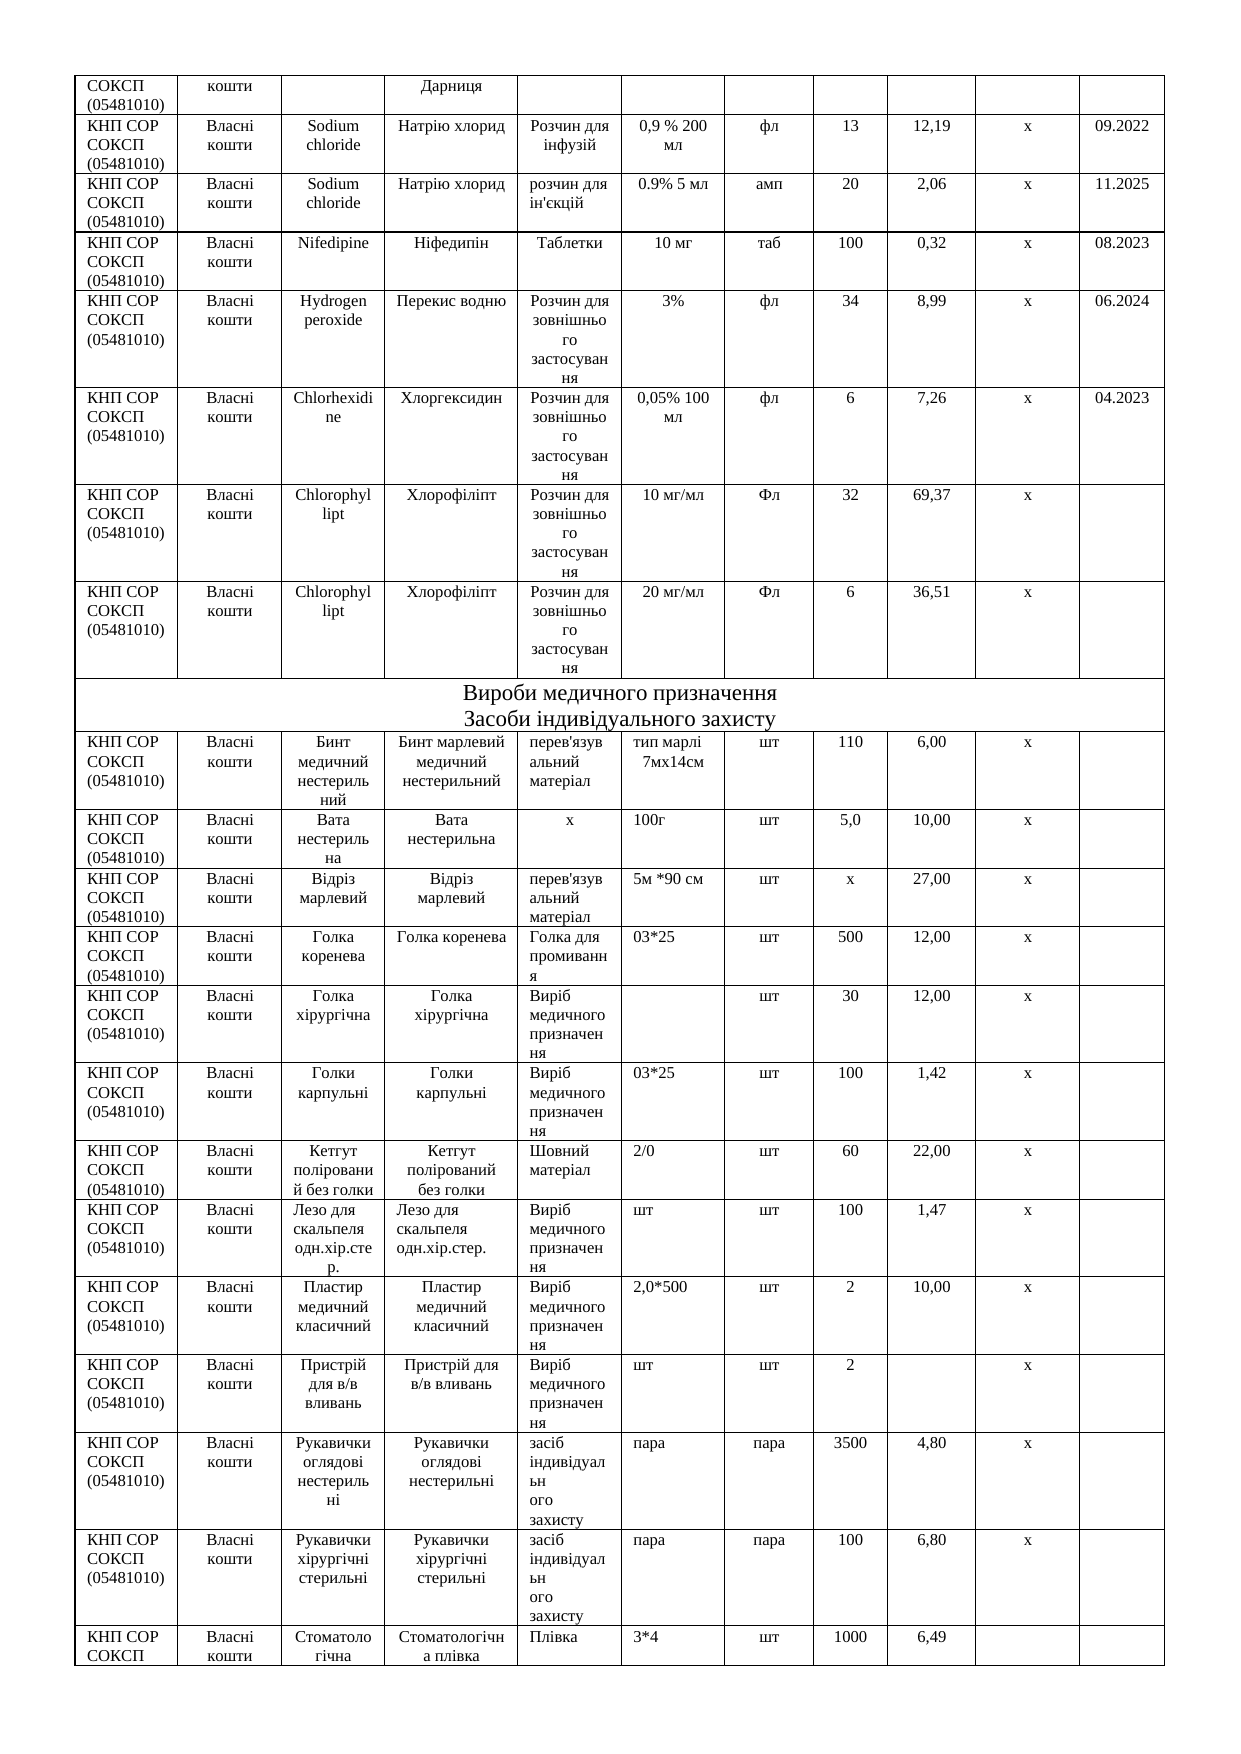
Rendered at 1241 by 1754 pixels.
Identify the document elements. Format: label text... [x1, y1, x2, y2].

table_cell 6 [814, 388, 887, 484]
table_cell Фл [725, 582, 813, 677]
table_cell х [814, 869, 887, 926]
table_cell 10 мг/мл [622, 485, 724, 581]
table_cell шт [622, 1355, 724, 1432]
table_cell Chlorhexidine [282, 388, 384, 484]
table_cell х [976, 174, 1079, 231]
table_cell х [976, 732, 1079, 809]
table_cell [1080, 986, 1164, 1062]
table_cell 500 [814, 927, 887, 984]
table_cell пара [725, 1530, 813, 1625]
table_cell Власні кошти [178, 869, 281, 926]
table_cell Власні кошти [178, 927, 281, 984]
table_cell Голки карпульні [385, 1063, 517, 1140]
table_cell х [976, 986, 1079, 1062]
table_cell 5м *90 см [622, 869, 724, 926]
table_cell [814, 76, 887, 114]
table_cell шт [725, 1141, 813, 1198]
table_cell Ніфедипін [385, 233, 517, 290]
table_cell х [976, 869, 1079, 926]
table_cell Кетгут полірований без голки [282, 1141, 384, 1198]
table_cell Рукавички хірургічні стерильні [385, 1530, 517, 1625]
table_cell Власні кошти [178, 582, 281, 677]
table_cell Розчин для зовнішнього застосування [518, 485, 621, 581]
table_cell 6,49 [888, 1626, 975, 1665]
table_cell Власні кошти [178, 810, 281, 867]
table_cell 27,00 [888, 869, 975, 926]
table_cell 13 [814, 115, 887, 173]
table_cell пара [622, 1530, 724, 1625]
table_cell 0,9 % 200 мл [622, 115, 724, 173]
table_cell шт [725, 927, 813, 984]
table_cell Перекис водню [385, 291, 517, 387]
table_cell 2,06 [888, 174, 975, 231]
table_cell амп [725, 174, 813, 231]
table_cell 2,0*500 [622, 1277, 724, 1354]
table_cell х [976, 1433, 1079, 1528]
table_cell [1080, 582, 1164, 677]
table_cell Хлорофіліпт [385, 485, 517, 581]
table_cell КНП СОР СОКСП (05481010) [76, 1277, 177, 1354]
table_cell [976, 76, 1079, 114]
table_cell х [976, 388, 1079, 484]
table_cell х [976, 485, 1079, 581]
table_cell Власні кошти [178, 1530, 281, 1625]
table_cell Вата нестерильна [385, 810, 517, 867]
table_cell Власні кошти [178, 115, 281, 173]
table_cell шт [725, 986, 813, 1062]
table_cell Власні кошти [178, 1141, 281, 1198]
table_cell Голка хірургічна [385, 986, 517, 1062]
table_cell 100 [814, 1063, 887, 1140]
table_cell х [976, 233, 1079, 290]
table_cell Розчин для зовнішнього застосування [518, 388, 621, 484]
table_cell 06.2024 [1080, 291, 1164, 387]
table_cell х [976, 1355, 1079, 1432]
table_cell КНП СОР СОКСП (05481010) [76, 927, 177, 984]
table_cell Хлоргексидин [385, 388, 517, 484]
table_cell Власні кошти [178, 1626, 281, 1665]
table_cell 3% [622, 291, 724, 387]
table_cell Власні кошти [178, 233, 281, 290]
table_cell [1080, 1355, 1164, 1432]
table_cell Власні кошти [178, 986, 281, 1062]
table_cell Натрію хлорид [385, 115, 517, 173]
table_cell КНП СОР СОКСП (05481010) [76, 732, 177, 809]
table_cell Пластир медичний класичний [385, 1277, 517, 1354]
table_cell 34 [814, 291, 887, 387]
table_cell таб [725, 233, 813, 290]
table_cell Власні кошти [178, 1200, 281, 1276]
table_cell 08.2023 [1080, 233, 1164, 290]
table_cell Пластир медичний класичний [282, 1277, 384, 1354]
table_cell 69,37 [888, 485, 975, 581]
table_cell [282, 76, 384, 114]
table_cell Рукавички оглядові нестерильні [385, 1433, 517, 1528]
table_cell КНП СОР СОКСП (05481010) [76, 1063, 177, 1140]
table_cell КНП СОР СОКСП (05481010) [76, 174, 177, 231]
table_cell 0.9% 5 мл [622, 174, 724, 231]
table_cell перев'язувальний матеріал [518, 869, 621, 926]
table_cell Плівка [518, 1626, 621, 1665]
table_cell Голка для промивання [518, 927, 621, 984]
table_cell шт [725, 810, 813, 867]
table_cell [1080, 1277, 1164, 1354]
table_cell КНП СОР СОКСП (05481010) [76, 810, 177, 867]
table_cell 03*25 [622, 927, 724, 984]
table_cell фл [725, 291, 813, 387]
table_cell [725, 76, 813, 114]
table_cell х [976, 810, 1079, 867]
table_cell Власні кошти [178, 1433, 281, 1528]
table_cell х [976, 115, 1079, 173]
table_cell 6,00 [888, 732, 975, 809]
table_cell [1080, 1200, 1164, 1276]
table_cell Вата нестерильна [282, 810, 384, 867]
table_cell КНП СОР СОКСП (05481010) [76, 115, 177, 173]
table_cell х [976, 1141, 1079, 1198]
table_cell х [976, 291, 1079, 387]
table_cell шт [725, 732, 813, 809]
table_cell Натрію хлорид [385, 174, 517, 231]
table_cell Розчин для зовнішнього застосування [518, 291, 621, 387]
table_cell [1080, 1433, 1164, 1528]
table_cell Таблетки [518, 233, 621, 290]
table_cell х [976, 582, 1079, 677]
table_cell 20 [814, 174, 887, 231]
table_cell Лезо для скальпеля одн.хір.стер. [385, 1200, 517, 1276]
table_cell шт [622, 1200, 724, 1276]
table_cell Власні кошти [178, 1063, 281, 1140]
table_cell 100г [622, 810, 724, 867]
table_cell шт [725, 1626, 813, 1665]
table_cell 30 [814, 986, 887, 1062]
table_cell [622, 76, 724, 114]
table_cell [1080, 810, 1164, 867]
table_cell 10,00 [888, 810, 975, 867]
table_cell КНП СОР СОКСП (05481010) [76, 1141, 177, 1198]
table_cell Відріз марлевий [385, 869, 517, 926]
table_cell Голка коренева [385, 927, 517, 984]
table_cell Власні кошти [178, 485, 281, 581]
table_cell 100 [814, 233, 887, 290]
table_cell Шовний матеріал [518, 1141, 621, 1198]
table_cell Власні кошти [178, 388, 281, 484]
table_cell 20 мг/мл [622, 582, 724, 677]
table_cell Власні кошти [178, 291, 281, 387]
table_cell [976, 1626, 1079, 1665]
table_cell 0,32 [888, 233, 975, 290]
table_cell [1080, 1063, 1164, 1140]
table_cell х [976, 1063, 1079, 1140]
table_cell 0,05% 100 мл [622, 388, 724, 484]
table_cell 100 [814, 1200, 887, 1276]
table_cell перев'язувальний матеріал [518, 732, 621, 809]
table_cell розчин для ін'єкцій [518, 174, 621, 231]
table_cell 36,51 [888, 582, 975, 677]
table_cell [1080, 1141, 1164, 1198]
table_cell Виріб медичного призначення [518, 1277, 621, 1354]
table_cell Стоматологічна [282, 1626, 384, 1665]
table_cell 09.2022 [1080, 115, 1164, 173]
table_cell КНП СОР СОКСП (05481010) [76, 291, 177, 387]
table_cell [1080, 485, 1164, 581]
table_cell 11.2025 [1080, 174, 1164, 231]
table_cell СОКСП (05481010) [76, 76, 177, 114]
table_cell КНП СОР СОКСП (05481010) [76, 388, 177, 484]
table_cell Sodium chloride [282, 115, 384, 173]
table_cell Рукавички хірургічні стерильні [282, 1530, 384, 1625]
table_cell Власні кошти [178, 1277, 281, 1354]
table_cell КНП СОР СОКСП (05481010) [76, 233, 177, 290]
table_cell КНП СОР СОКСП (05481010) [76, 1200, 177, 1276]
table_cell КНП СОР СОКСП [76, 1626, 177, 1665]
table_cell Рукавички оглядові нестерильні [282, 1433, 384, 1528]
table_cell 03*25 [622, 1063, 724, 1140]
table_cell [622, 986, 724, 1062]
table_cell [1080, 927, 1164, 984]
table_cell Бинт марлевий медичний нестерильний [385, 732, 517, 809]
table_cell Пристрій для в/в вливань [385, 1355, 517, 1432]
table_cell Вироби медичного призначення Засоби індивідуального захисту [76, 679, 1164, 731]
table_cell шт [725, 869, 813, 926]
table_cell 6,80 [888, 1530, 975, 1625]
table_cell [1080, 1530, 1164, 1625]
table_cell [1080, 76, 1164, 114]
table_cell фл [725, 115, 813, 173]
table_cell КНП СОР СОКСП (05481010) [76, 485, 177, 581]
table_cell [1080, 869, 1164, 926]
table_cell Hydrogen peroxide [282, 291, 384, 387]
table_cell 12,00 [888, 986, 975, 1062]
table_cell 22,00 [888, 1141, 975, 1198]
table_cell Виріб медичного призначення [518, 1063, 621, 1140]
table_cell [1080, 732, 1164, 809]
table_cell [888, 1355, 975, 1432]
table_cell Chlorophyllipt [282, 485, 384, 581]
table_cell х [976, 1277, 1079, 1354]
table_cell 04.2023 [1080, 388, 1164, 484]
table_cell 3*4 [622, 1626, 724, 1665]
table_cell Голка хірургічна [282, 986, 384, 1062]
table_cell Пристрій для в/в вливань [282, 1355, 384, 1432]
table_cell Дарниця [385, 76, 517, 114]
table_cell Відріз марлевий [282, 869, 384, 926]
table_cell х [976, 1200, 1079, 1276]
table_cell 6 [814, 582, 887, 677]
table_cell Голка коренева [282, 927, 384, 984]
table_cell КНП СОР СОКСП (05481010) [76, 1433, 177, 1528]
table_cell 1,42 [888, 1063, 975, 1140]
table_cell 12,19 [888, 115, 975, 173]
table_cell 10 мг [622, 233, 724, 290]
table_cell Chlorophyllipt [282, 582, 384, 677]
table_cell [1080, 1626, 1164, 1665]
table_cell Лезо для скальпеля одн.хір.стер. [282, 1200, 384, 1276]
table_cell Хлорофіліпт [385, 582, 517, 677]
table_cell Фл [725, 485, 813, 581]
table_cell Nifedipine [282, 233, 384, 290]
table_cell КНП СОР СОКСП (05481010) [76, 1530, 177, 1625]
table_cell засіб індивідуальн ого захисту [518, 1433, 621, 1528]
table_cell 32 [814, 485, 887, 581]
table_cell 2/0 [622, 1141, 724, 1198]
table_cell 5,0 [814, 810, 887, 867]
table_cell 12,00 [888, 927, 975, 984]
table_cell Розчин для зовнішнього застосування [518, 582, 621, 677]
table_cell шт [725, 1277, 813, 1354]
table_cell КНП СОР СОКСП (05481010) [76, 986, 177, 1062]
table_cell засіб індивідуальн ого захисту [518, 1530, 621, 1625]
table_cell шт [725, 1355, 813, 1432]
table_cell 100 [814, 1530, 887, 1625]
table_cell тип марлі 7мх14см [622, 732, 724, 809]
table_cell х [976, 927, 1079, 984]
table_cell х [976, 1530, 1079, 1625]
table_cell 110 [814, 732, 887, 809]
table_cell х [518, 810, 621, 867]
table_cell 60 [814, 1141, 887, 1198]
table_cell Виріб медичного призначення [518, 1200, 621, 1276]
table_cell шт [725, 1063, 813, 1140]
table_cell 10,00 [888, 1277, 975, 1354]
table_cell 8,99 [888, 291, 975, 387]
table_cell Стоматологічна плівка [385, 1626, 517, 1665]
table_cell 7,26 [888, 388, 975, 484]
table_cell Виріб медичного призначення [518, 986, 621, 1062]
table_cell 2 [814, 1277, 887, 1354]
table_cell КНП СОР СОКСП (05481010) [76, 869, 177, 926]
table_cell Розчин для інфузій [518, 115, 621, 173]
table_cell фл [725, 388, 813, 484]
table_cell Бинт медичний нестерильний [282, 732, 384, 809]
table_cell КНП СОР СОКСП (05481010) [76, 582, 177, 677]
table_cell Голки карпульні [282, 1063, 384, 1140]
table_cell пара [622, 1433, 724, 1528]
table_cell 2 [814, 1355, 887, 1432]
table_cell [518, 76, 621, 114]
table_cell Виріб медичного призначення [518, 1355, 621, 1432]
table_cell 4,80 [888, 1433, 975, 1528]
table_cell 1000 [814, 1626, 887, 1665]
table_cell Власні кошти [178, 732, 281, 809]
table_cell [888, 76, 975, 114]
table_cell 3500 [814, 1433, 887, 1528]
table_cell шт [725, 1200, 813, 1276]
table_cell Sodium chloride [282, 174, 384, 231]
table_cell Власні кошти [178, 174, 281, 231]
table_cell 1,47 [888, 1200, 975, 1276]
table_cell Кетгут полірований без голки [385, 1141, 517, 1198]
table_cell Власні кошти [178, 1355, 281, 1432]
table_cell КНП СОР СОКСП (05481010) [76, 1355, 177, 1432]
table_cell кошти [178, 76, 281, 114]
table_cell пара [725, 1433, 813, 1528]
